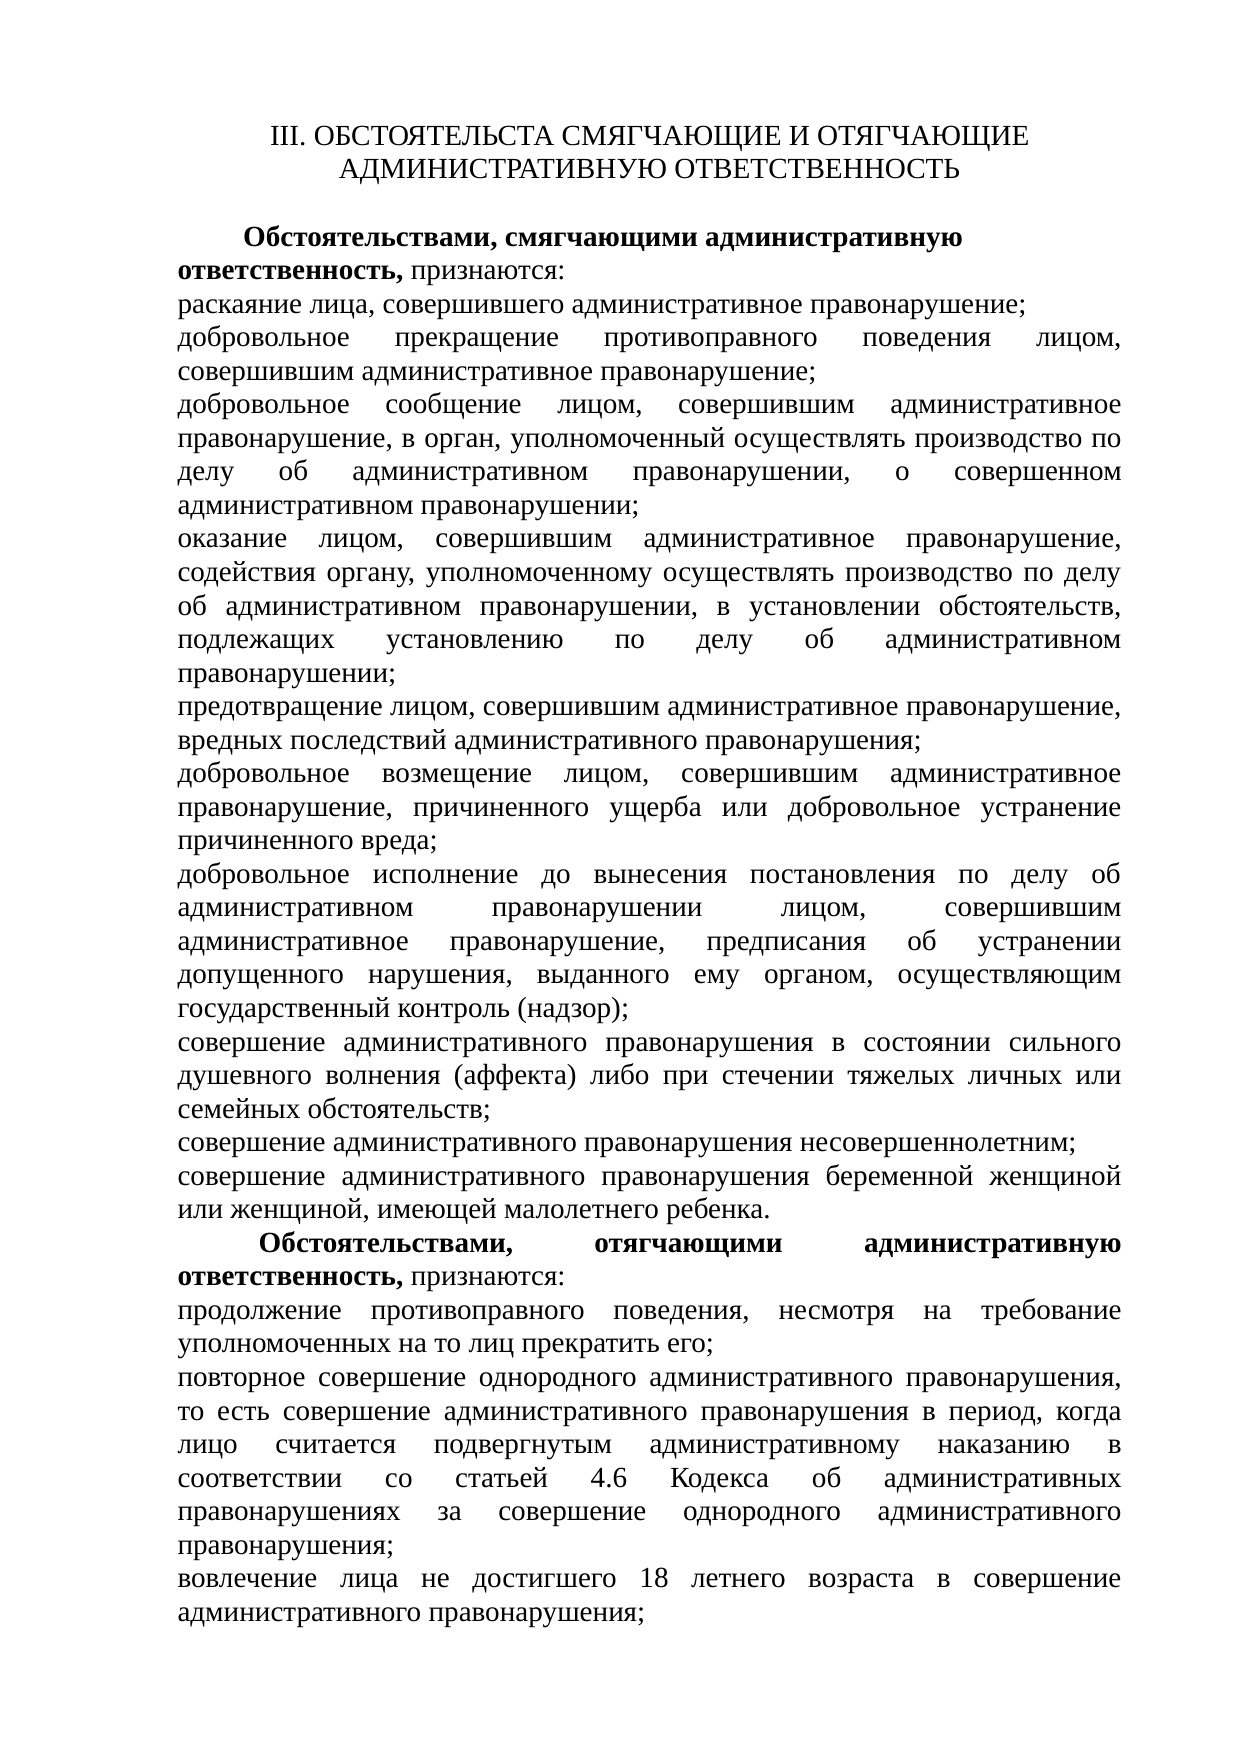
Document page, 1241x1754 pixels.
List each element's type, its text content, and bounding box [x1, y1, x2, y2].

text совершение административного правонарушения в состоянии сильного душевного волнения (аффекта) либо при стечении тяжелых личных или семейных обстоятельств; [177, 1024, 1122, 1124]
text III. ОБСТОЯТЕЛЬСТА СМЯГЧАЮЩИЕ И ОТЯГЧАЮЩИЕ АДМИНИСТРАТИВНУЮ ОТВЕТСТВЕННОСТЬ [177, 118, 1122, 185]
text предотвращение лицом, совершившим административное правонарушение, вредных последствий административного правонарушения; [177, 688, 1122, 755]
text оказание лицом, совершившим административное правонарушение, содействия органу, уполномоченному осуществлять производство по делу об административном правонарушении, в установлении обстоятельств, подлежащих установлению по делу об административном правонарушении; [177, 521, 1122, 688]
text совершение административного правонарушения несовершеннолетним; [177, 1124, 1122, 1158]
text вовлечение лица не достигшего 18 летнего возраста в совершение административного правонарушения; [177, 1560, 1122, 1627]
text повторное совершение однородного административного правонарушения, то есть совершение административного правонарушения в период, когда лицо считается подвергнутым административному наказанию в соответствии со статьей 4.6 Кодекса об административных правонарушениях за совершение однородного административного правонарушения; [177, 1359, 1122, 1560]
text добровольное прекращение противоправного поведения лицом, совершившим административное правонарушение; [177, 319, 1122, 386]
text добровольное сообщение лицом, совершившим административное правонарушение, в орган, уполномоченный осуществлять производство по делу об административном правонарушении, о совершенном административном правонарушении; [177, 386, 1122, 521]
text добровольное возмещение лицом, совершившим административное правонарушение, причиненного ущерба или добровольное устранение причиненного вреда; [177, 755, 1122, 856]
text добровольное исполнение до вынесения постановления по делу об административном правонарушении лицом, совершившим административное правонарушение, предписания об устранении допущенного нарушения, выданного ему органом, осуществляющим государственный контроль (надзор); [177, 856, 1122, 1024]
text совершение административного правонарушения беременной женщиной или женщиной, имеющей малолетнего ребенка. [177, 1158, 1122, 1225]
text Обстоятельствами, отягчающими административную ответственность, признаются: [177, 1225, 1122, 1292]
text раскаяние лица, совершившего административное правонарушение; [177, 286, 1122, 319]
text Обстоятельствами, смягчающими административную ответственность, признаются: [177, 219, 1122, 286]
text продолжение противоправного поведения, несмотря на требование уполномоченных на то лиц прекратить его; [177, 1292, 1122, 1359]
